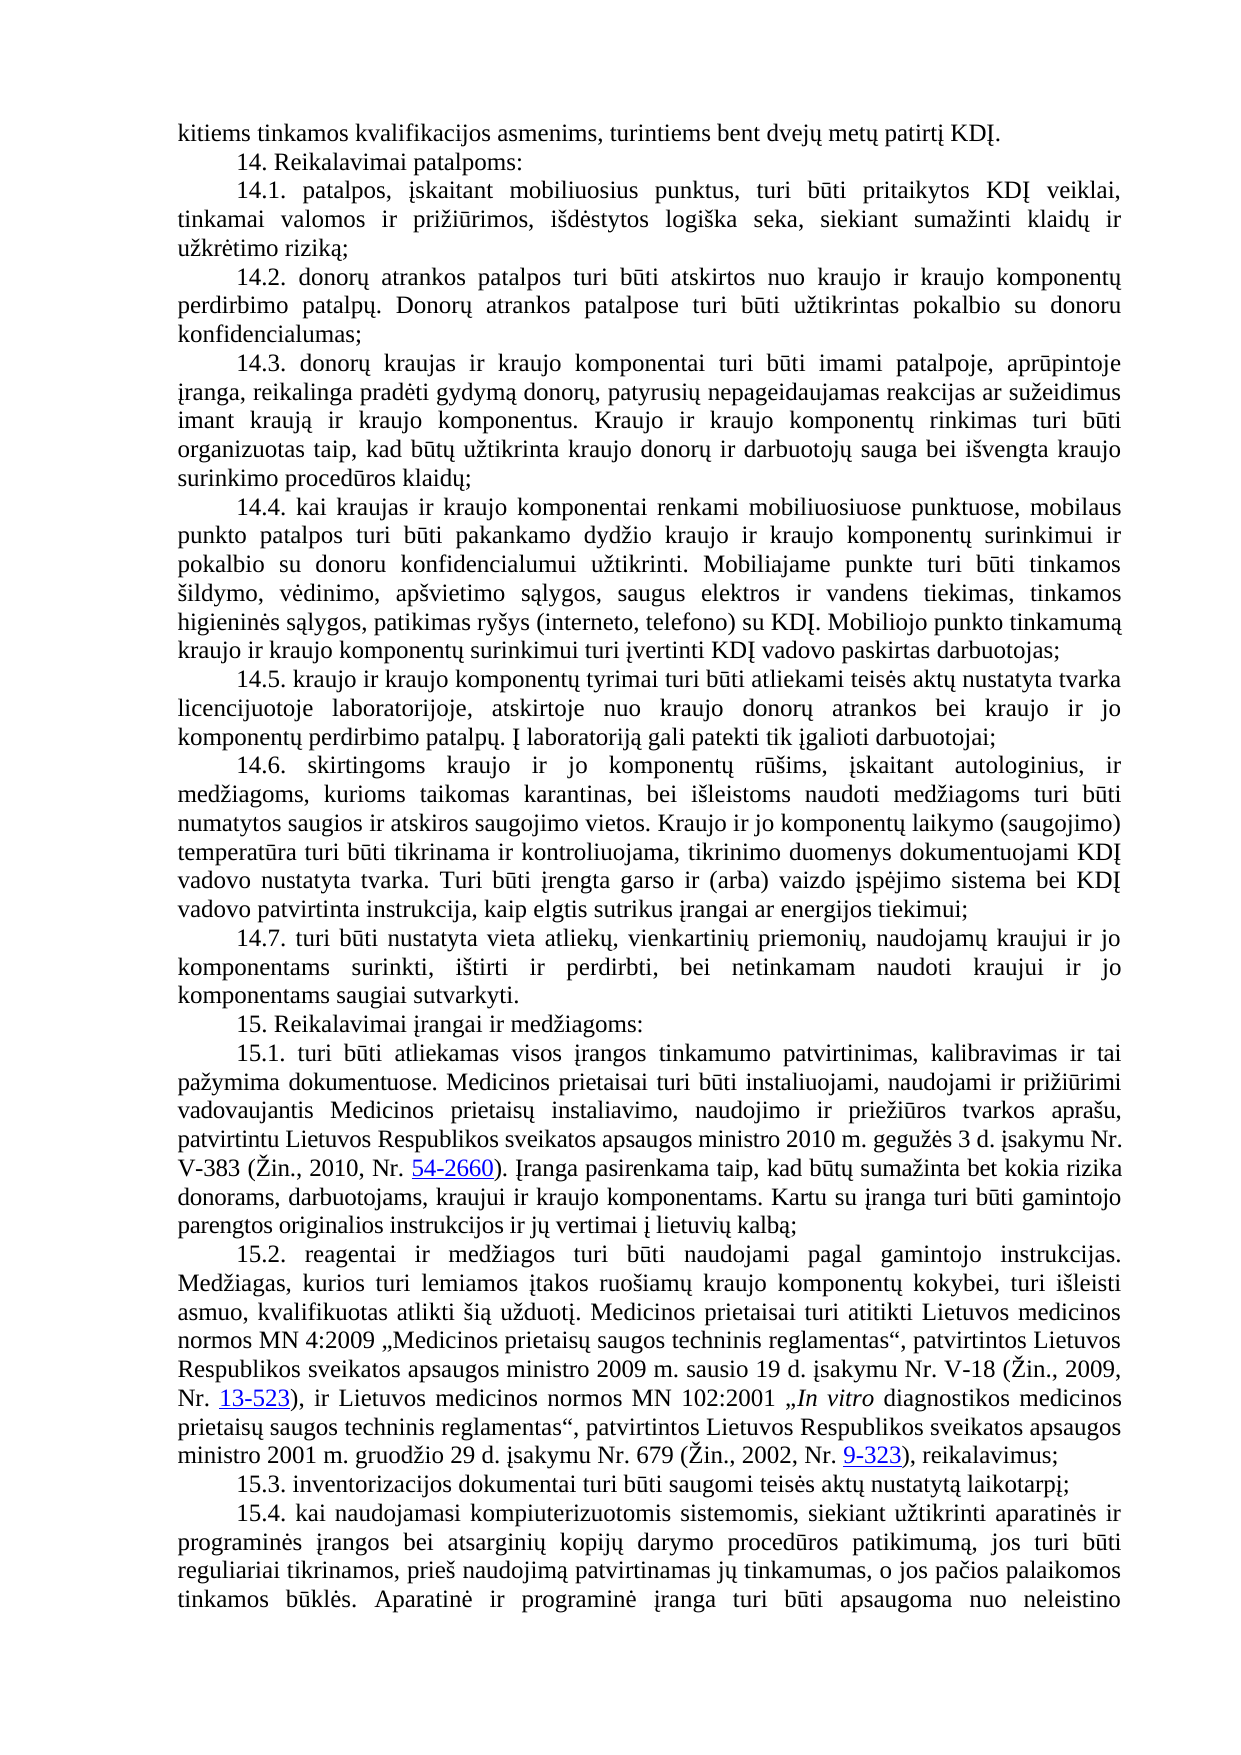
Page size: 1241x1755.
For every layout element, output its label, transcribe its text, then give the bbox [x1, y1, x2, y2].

text 14.6. skirtingoms kraujo ir jo komponentų rūšims, įskaitant autologinius, ir medžiagoms, kurioms taikomas karantinas, bei išleistoms naudoti medžiagoms turi būti numatytos saugios ir atskiros saugojimo vietos. Kraujo ir jo komponentų laikymo (saugojimo) temperatūra turi būti tikrinama ir kontroliuojama, tikrinimo duomenys dokumentuojami KDĮ vadovo nustatyta tvarka. Turi būti įrengta garso ir (arba) vaizdo įspėjimo sistema bei KDĮ vadovo patvirtinta instrukcija, kaip elgtis sutrikus įrangai ar energijos tiekimui; [177, 751, 1122, 923]
text 15. Reikalavimai įrangai ir medžiagoms: [177, 1009, 1122, 1038]
text 14.5. kraujo ir kraujo komponentų tyrimai turi būti atliekami teisės aktų nustatyta tvarka licencijuotoje laboratorijoje, atskirtoje nuo kraujo donorų atrankos bei kraujo ir jo komponentų perdirbimo patalpų. Į laboratoriją gali patekti tik įgalioti darbuotojai; [177, 664, 1122, 751]
text kitiems tinkamos kvalifikacijos asmenims, turintiems bent dvejų metų patirtį KDĮ. [177, 118, 1122, 147]
text 15.1. turi būti atliekamas visos įrangos tinkamumo patvirtinimas, kalibravimas ir tai pažymima dokumentuose. Medicinos prietaisai turi būti instaliuojami, naudojami ir prižiūrimi vadovaujantis Medicinos prietaisų instaliavimo, naudojimo ir priežiūros tvarkos aprašu, patvirtintu Lietuvos Respublikos sveikatos apsaugos ministro 2010 m. gegužės 3 d. įsakymu Nr. V-383 (Žin., 2010, Nr. 54-2660). Įranga pasirenkama taip, kad būtų sumažinta bet kokia rizika donorams, darbuotojams, kraujui ir kraujo komponentams. Kartu su įranga turi būti gamintojo parengtos originalios instrukcijos ir jų vertimai į lietuvių kalbą; [177, 1038, 1122, 1239]
text 14.4. kai kraujas ir kraujo komponentai renkami mobiliuosiuose punktuose, mobilaus punkto patalpos turi būti pakankamo dydžio kraujo ir kraujo komponentų surinkimui ir pokalbio su donoru konfidencialumui užtikrinti. Mobiliajame punkte turi būti tinkamos šildymo, vėdinimo, apšvietimo sąlygos, saugus elektros ir vandens tiekimas, tinkamos higieninės sąlygos, patikimas ryšys (interneto, telefono) su KDĮ. Mobiliojo punkto tinkamumą kraujo ir kraujo komponentų surinkimui turi įvertinti KDĮ vadovo paskirtas darbuotojas; [177, 492, 1122, 664]
text 14. Reikalavimai patalpoms: [177, 147, 1122, 176]
text 15.2. reagentai ir medžiagos turi būti naudojami pagal gamintojo instrukcijas. Medžiagas, kurios turi lemiamos įtakos ruošiamų kraujo komponentų kokybei, turi išleisti asmuo, kvalifikuotas atlikti šią užduotį. Medicinos prietaisai turi atitikti Lietuvos medicinos normos MN 4:2009 „Medicinos prietaisų saugos techninis reglamentas“, patvirtintos Lietuvos Respublikos sveikatos apsaugos ministro 2009 m. sausio 19 d. įsakymu Nr. V-18 (Žin., 2009, Nr. 13-523), ir Lietuvos medicinos normos MN 102:2001 „In vitro diagnostikos medicinos prietaisų saugos techninis reglamentas“, patvirtintos Lietuvos Respublikos sveikatos apsaugos ministro 2001 m. gruodžio 29 d. įsakymu Nr. 679 (Žin., 2002, Nr. 9-323), reikalavimus; [177, 1239, 1122, 1469]
text 15.4. kai naudojamasi kompiuterizuotomis sistemomis, siekiant užtikrinti aparatinės ir programinės įrangos bei atsarginių kopijų darymo procedūros patikimumą, jos turi būti reguliariai tikrinamos, prieš naudojimą patvirtinamas jų tinkamumas, o jos pačios palaikomos tinkamos būklės. Aparatinė ir programinė įranga turi būti apsaugoma nuo neleistino [177, 1498, 1122, 1613]
text 14.1. patalpos, įskaitant mobiliuosius punktus, turi būti pritaikytos KDĮ veiklai, tinkamai valomos ir prižiūrimos, išdėstytos logiška seka, siekiant sumažinti klaidų ir užkrėtimo riziką; [177, 176, 1122, 262]
text 14.2. donorų atrankos patalpos turi būti atskirtos nuo kraujo ir kraujo komponentų perdirbimo patalpų. Donorų atrankos patalpose turi būti užtikrintas pokalbio su donoru konfidencialumas; [177, 262, 1122, 348]
text 15.3. inventorizacijos dokumentai turi būti saugomi teisės aktų nustatytą laikotarpį; [177, 1469, 1122, 1498]
text 14.7. turi būti nustatyta vieta atliekų, vienkartinių priemonių, naudojamų kraujui ir jo komponentams surinkti, ištirti ir perdirbti, bei netinkamam naudoti kraujui ir jo komponentams saugiai sutvarkyti. [177, 923, 1122, 1009]
text 14.3. donorų kraujas ir kraujo komponentai turi būti imami patalpoje, aprūpintoje įranga, reikalinga pradėti gydymą donorų, patyrusių nepageidaujamas reakcijas ar sužeidimus imant kraują ir kraujo komponentus. Kraujo ir kraujo komponentų rinkimas turi būti organizuotas taip, kad būtų užtikrinta kraujo donorų ir darbuotojų sauga bei išvengta kraujo surinkimo procedūros klaidų; [177, 348, 1122, 492]
